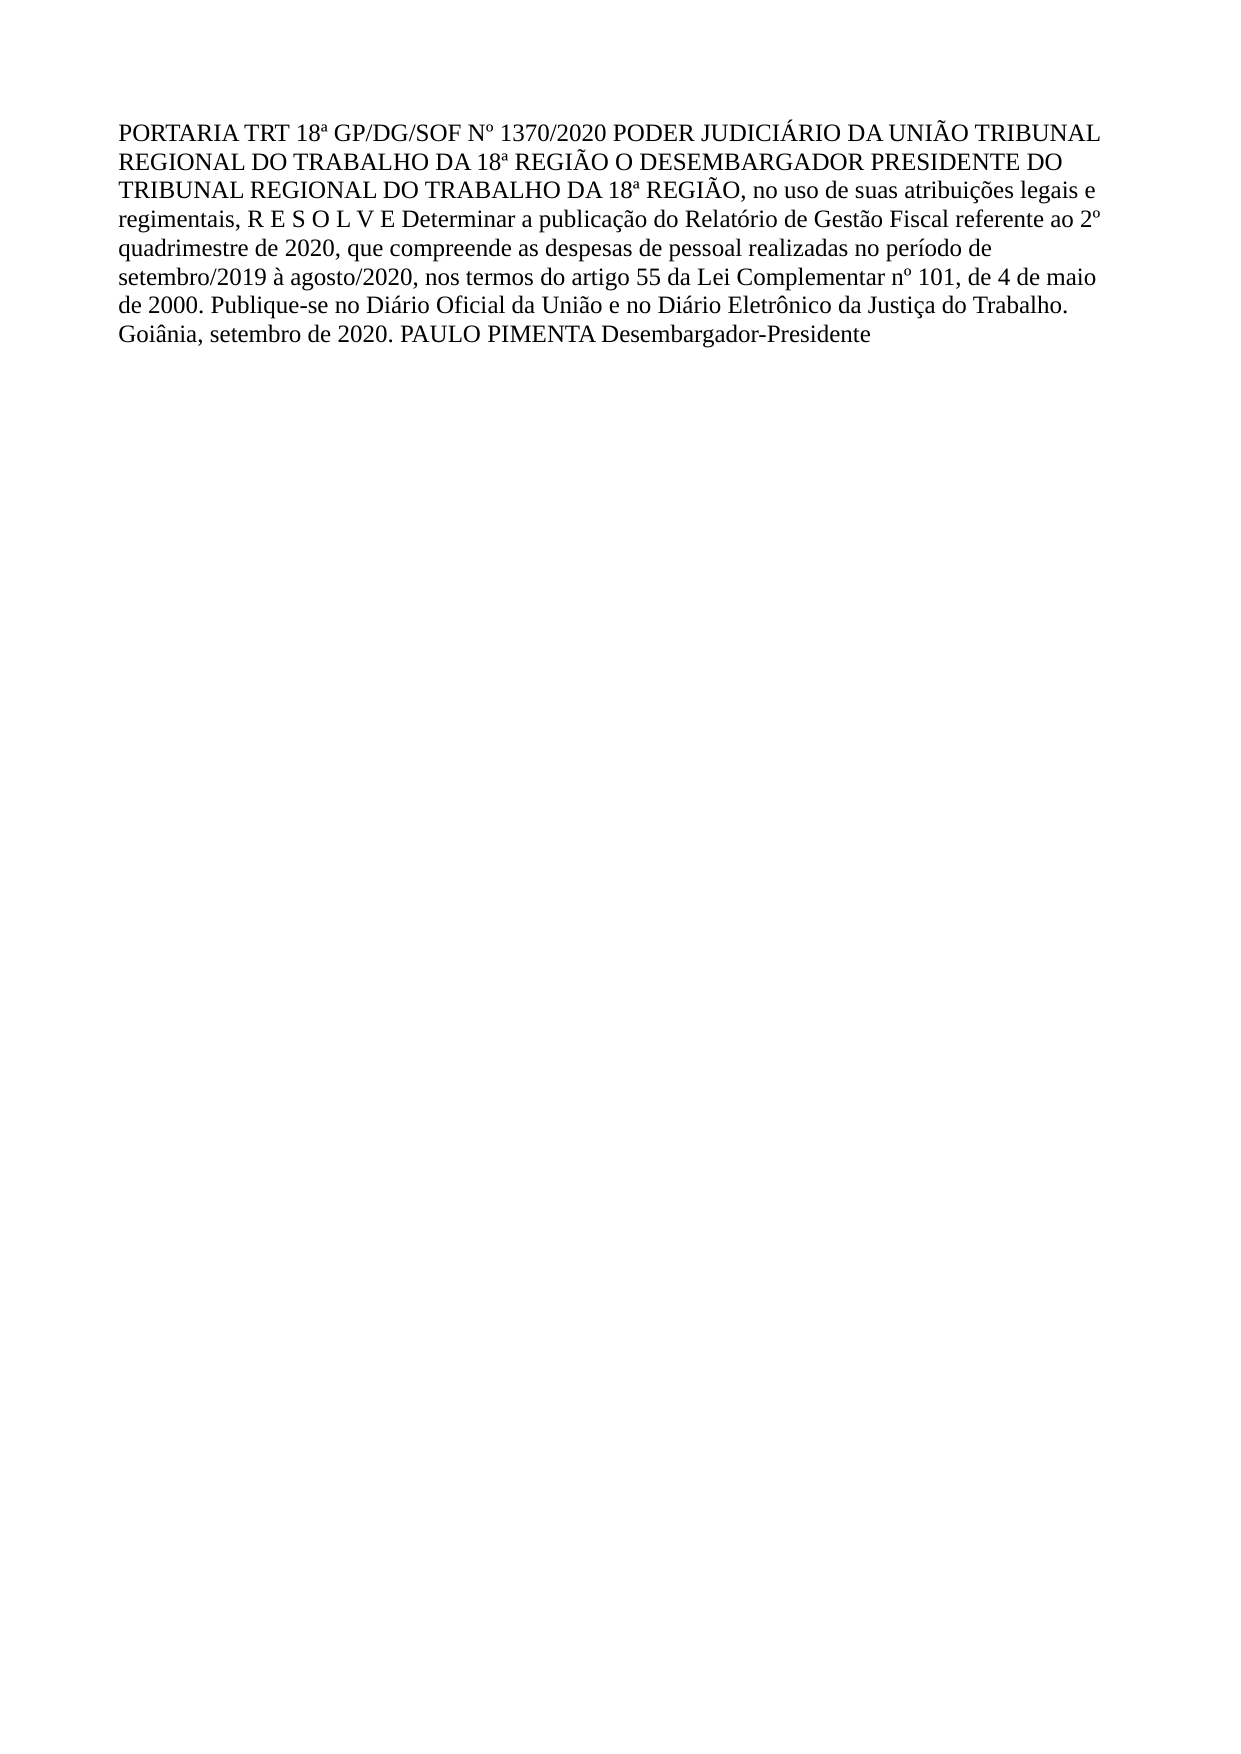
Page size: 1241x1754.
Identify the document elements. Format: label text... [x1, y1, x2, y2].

text PORTARIA TRT 18ª GP/DG/SOF Nº 1370/2020 PODER JUDICIÁRIO DA UNIÃO TRIBUNAL REGIONAL DO TRABALHO DA 18ª REGIÃO O DESEMBARGADOR PRESIDENTE DO TRIBUNAL REGIONAL DO TRABALHO DA 18ª REGIÃO, no uso de suas atribuições legais e regimentais, R E S O L V E Determinar a publicação do Relatório de Gestão Fiscal referente ao 2º quadrimestre de 2020, que compreende as despesas de pessoal realizadas no período de setembro/2019 à agosto/2020, nos termos do artigo 55 da Lei Complementar nº 101, de 4 de maio de 2000. Publique-se no Diário Oficial da União e no Diário Eletrônico da Justiça do Trabalho. Goiânia, setembro de 2020. PAULO PIMENTA Desembargador-Presidente [118, 118, 1122, 348]
